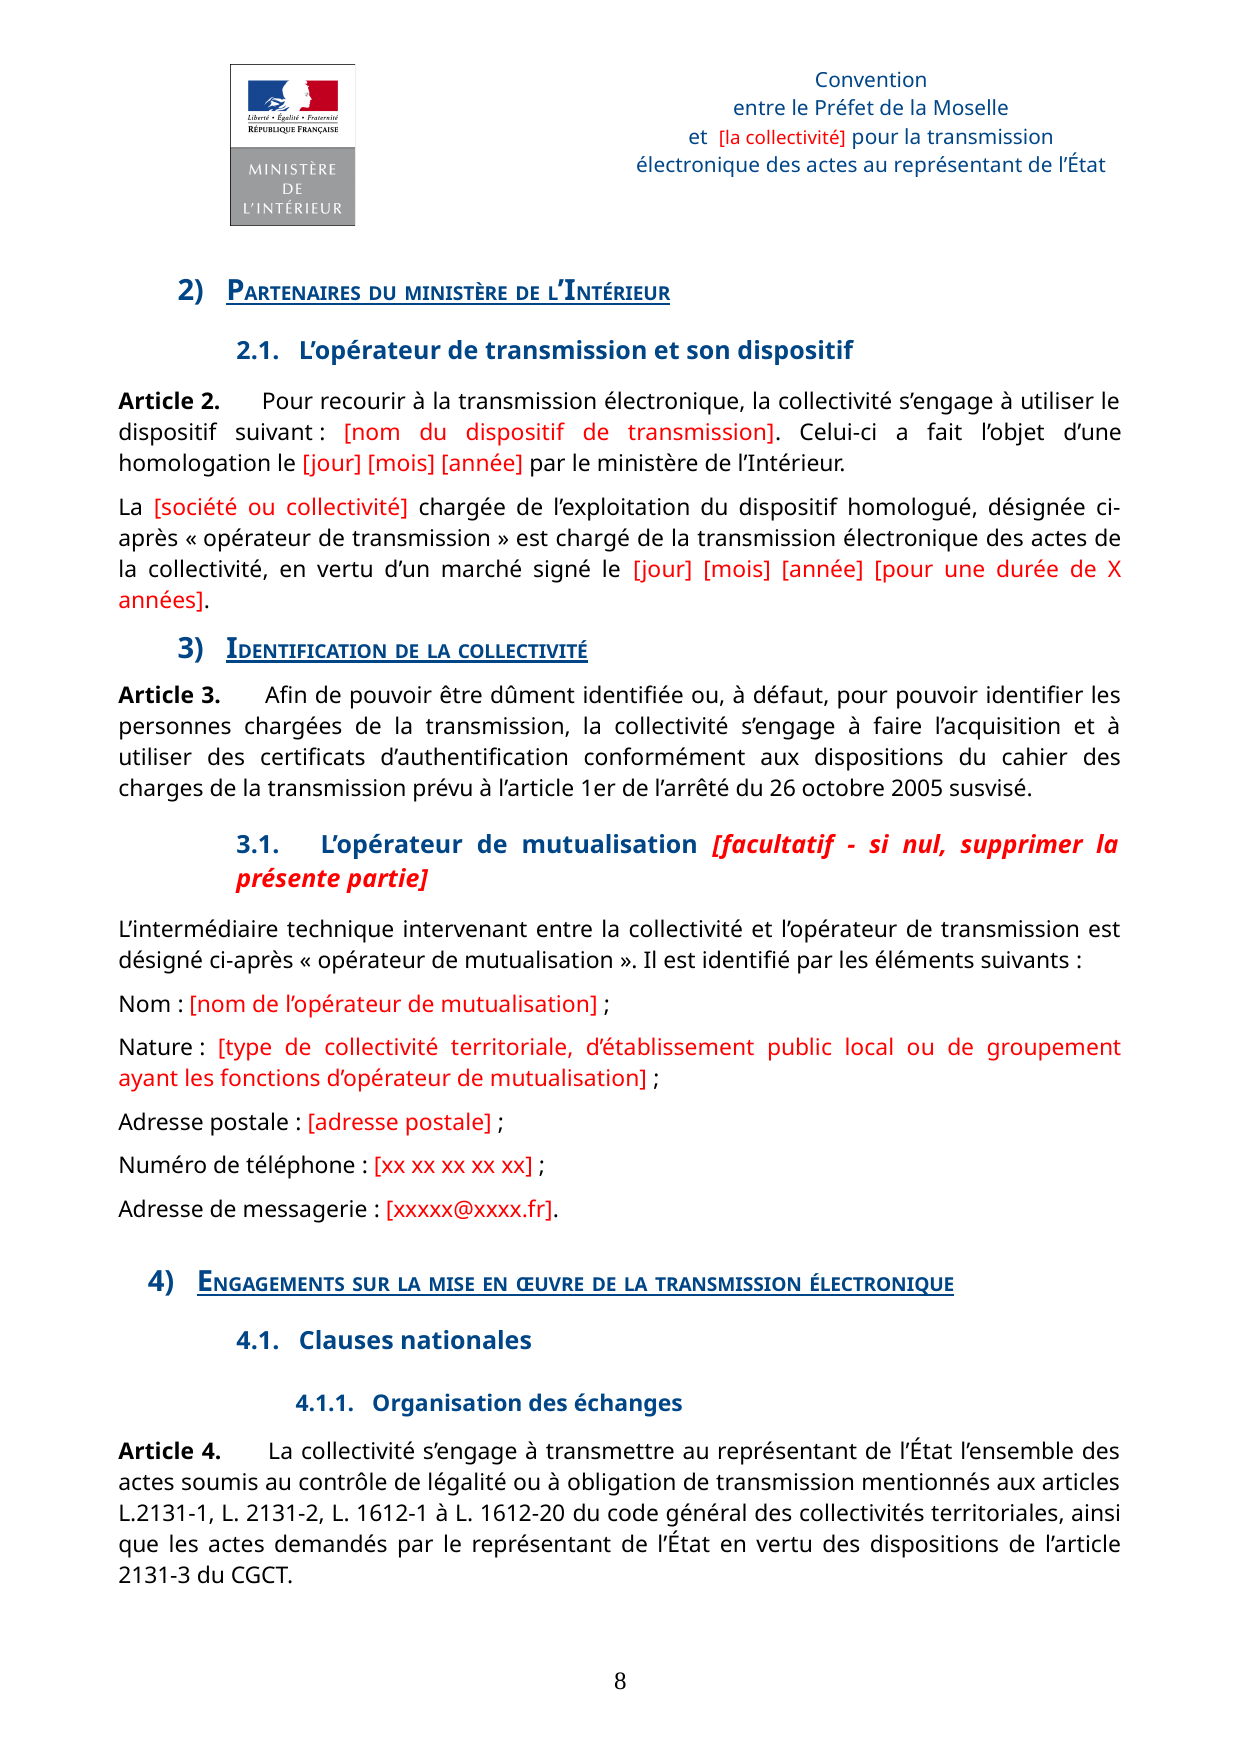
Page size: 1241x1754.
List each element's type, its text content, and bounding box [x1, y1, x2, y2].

picture [230, 64, 356, 226]
text 4) Engagements sur la mise en œuvre de la transmission électronique [148, 1260, 1122, 1299]
text L’intermédiaire technique intervenant entre la collectivité et l’opérateur de transmission est désigné ci-après « opérateur de mutualisation ». Il est identifié par les éléments suivants : [118, 913, 1122, 975]
text 4.1. Clauses nationales [236, 1323, 1122, 1357]
text Nom : [nom de l’opérateur de mutualisation] ; [118, 988, 1122, 1019]
text Article 3. Afin de pouvoir être dûment identifiée ou, à défaut, pour pouvoir identifier les personnes chargées de la transmission, la collectivité s’engage à faire l’acquisition et à utiliser des certificats d’authentification conformément aux dispositions du cahier des charges de la transmission prévu à l’article 1er de l’arrêté du 26 octobre 2005 susvisé. [118, 679, 1122, 803]
text 4.1.1. Organisation des échanges [295, 1387, 1122, 1418]
text Adresse postale : [adresse postale] ; [118, 1106, 1122, 1137]
text Article 2. Pour recourir à la transmission électronique, la collectivité s’engage à utiliser le dispositif suivant : [nom du dispositif de transmission]. Celui-ci a fait l’objet d’une homologation le [jour] [mois] [année] par le ministère de l’Intérieur. [118, 385, 1122, 478]
text Adresse de messagerie : [xxxxx@xxxx.fr]. [118, 1193, 1122, 1224]
text 2.1. L’opérateur de transmission et son dispositif [236, 333, 1122, 367]
text 3) Identification de la collectivité [177, 627, 1122, 667]
text Numéro de téléphone : [xx xx xx xx xx] ; [118, 1149, 1122, 1180]
text 2) Partenaires du ministère de l’Intérieur [177, 269, 1122, 309]
text La [société ou collectivité] chargée de l’exploitation du dispositif homologué, désignée ci-après « opérateur de transmission » est chargé de la transmission électronique des actes de la collectivité, en vertu d’un marché signé le [jour] [mois] [année] [pour une durée de X années]. [118, 490, 1122, 614]
text Nature : [type de collectivité territoriale, d’établissement public local ou de groupement ayant les fonctions d’opérateur de mutualisation] ; [118, 1031, 1122, 1093]
text 3.1. L’opérateur de mutualisation [facultatif - si nul, supprimer la présente partie] [236, 827, 1122, 895]
list Article 4. La collectivité s’engage à transmettre au représentant de l’État l’ensemble des actes soumis au contrôle de légalité ou à obligation de transmission mentionnés aux articles L.2131-1, L. 2131-2, L. 1612-1 à L. 1612-20 du code général des collectivités territoriales, ainsi que les actes demandés par le représentant de l’État en vertu des dispositions de l’article 2131-3 du CGCT. [118, 1435, 1122, 1591]
